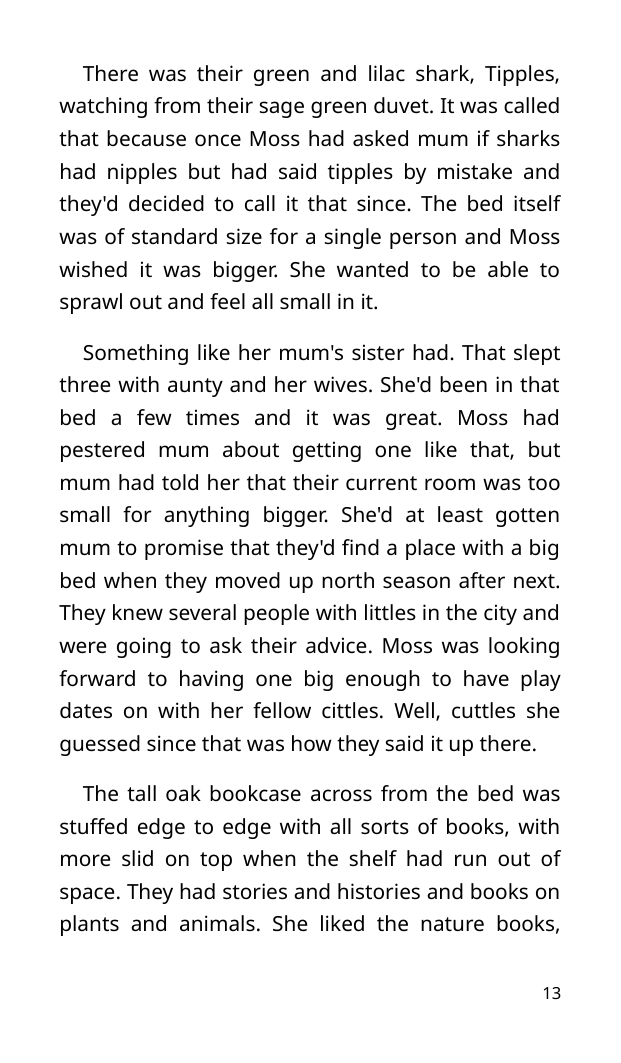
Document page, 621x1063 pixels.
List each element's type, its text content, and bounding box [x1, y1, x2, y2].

text There was their green and lilac shark, Tipples, watching from their sage green duvet. It was called that because once Moss had asked mum if sharks had nipples but had said tipples by mistake and they'd decided to call it that since. The bed itself was of standard size for a single person and Moss wished it was bigger. She wanted to be able to sprawl out and feel all small in it. [59, 59, 561, 316]
text The tall oak bookcase across from the bed was stuffed edge to edge with all sorts of books, with more slid on top when the shelf had run out of space. They had stories and histories and books on plants and animals. She liked the nature books, [59, 779, 561, 938]
text Something like her mum's sister had. That slept three with aunty and her wives. She'd been in that bed a few times and it was great. Moss had pestered mum about getting one like that, but mum had told her that their current room was too small for anything bigger. She'd at least gotten mum to promise that they'd find a place with a big bed when they moved up north season after next. They knew several people with littles in the city and were going to ask their advice. Moss was looking forward to having one big enough to have play dates on with her fellow cittles. Well, cuttles she guessed since that was how they said it up there. [59, 338, 561, 757]
